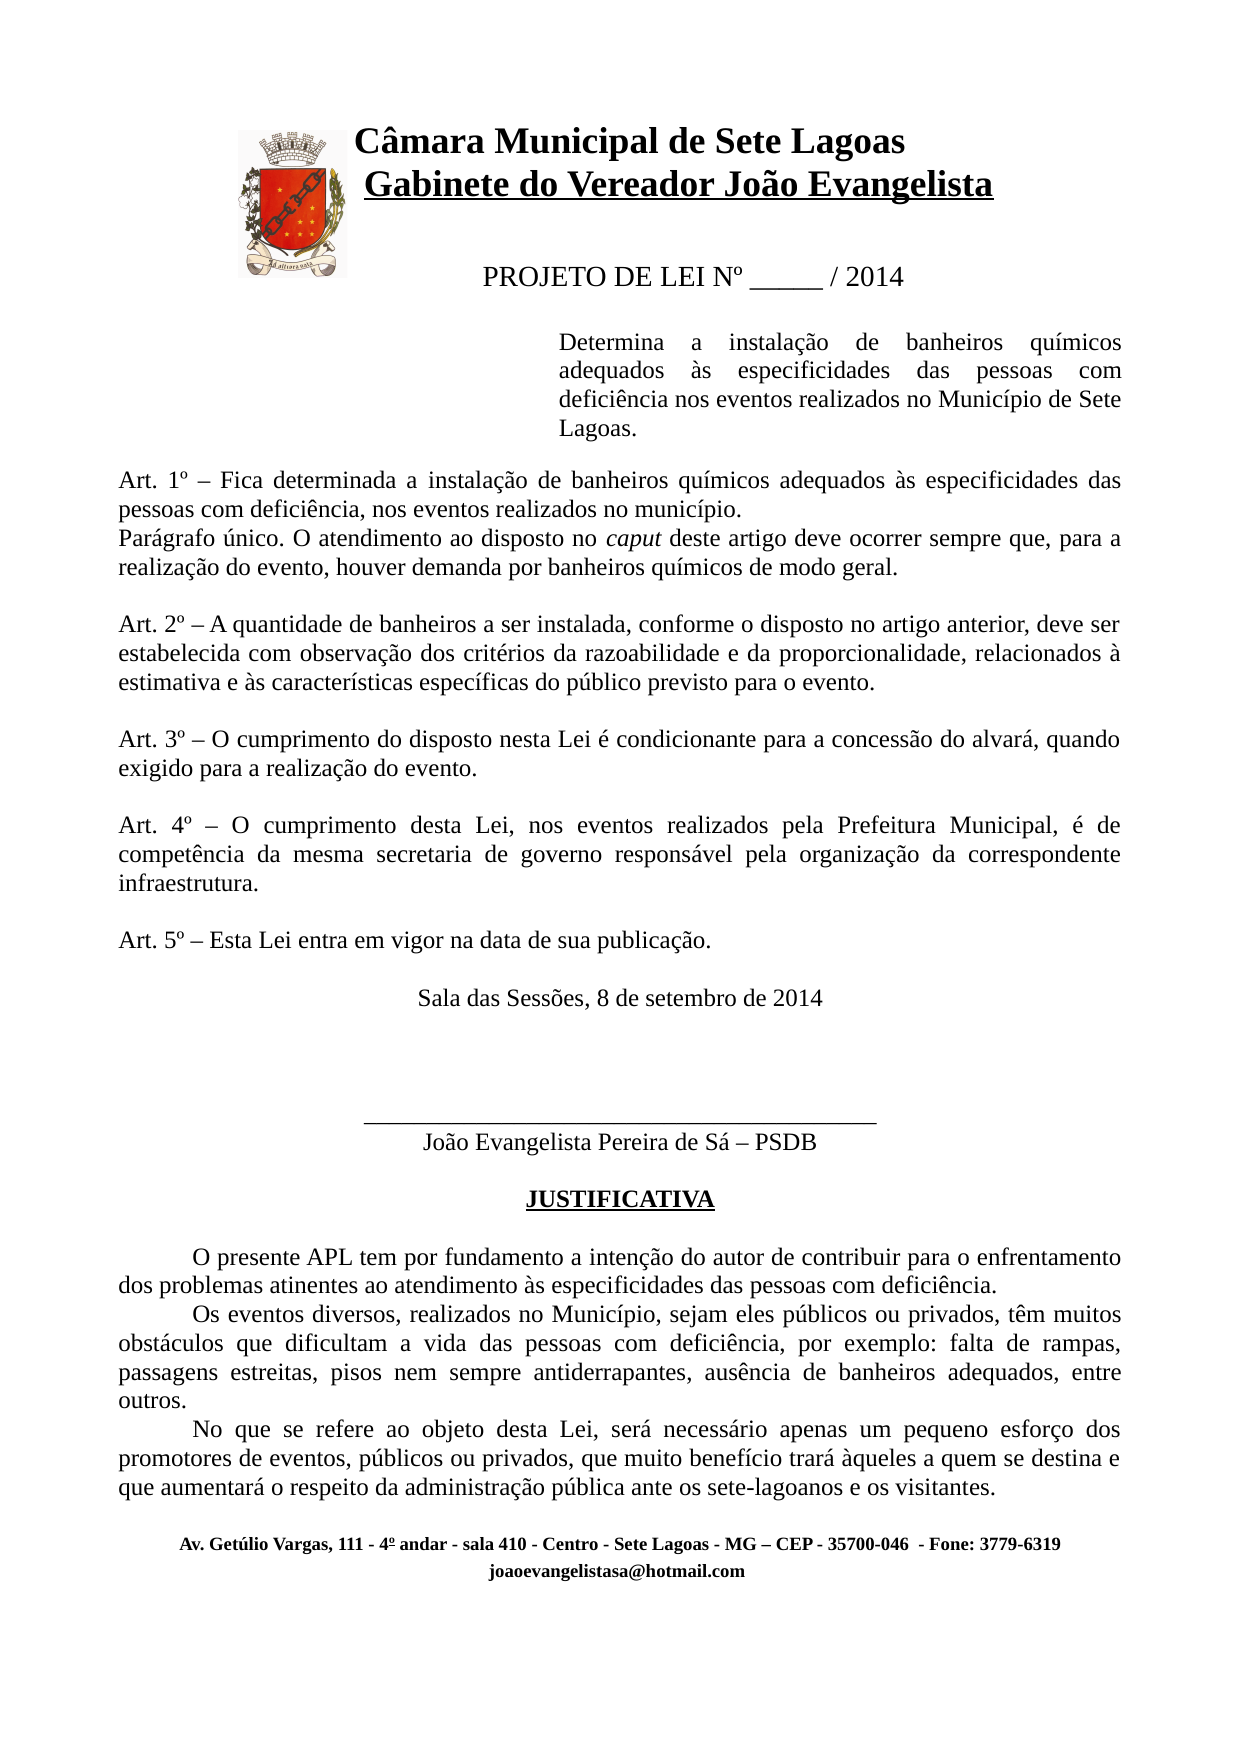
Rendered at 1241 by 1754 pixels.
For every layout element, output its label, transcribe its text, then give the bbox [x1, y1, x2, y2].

text _________________________________________ [118, 1098, 1122, 1127]
text Gabinete do Vereador João Evangelista [348, 161, 1122, 204]
text João Evangelista Pereira de Sá – PSDB [118, 1127, 1122, 1156]
text Parágrafo único. O atendimento ao disposto no caput deste artigo deve ocorrer sempre que, para a realização do evento, houver demanda por banheiros químicos de modo geral. [118, 523, 1122, 581]
text O presente APL tem por fundamento a intenção do autor de contribuir para o enfrentamento dos problemas atinentes ao atendimento às especificidades das pessoas com deficiência. [118, 1242, 1122, 1299]
text Sala das Sessões, 8 de setembro de 2014 [118, 983, 1122, 1012]
text Art. 1º – Fica determinada a instalação de banheiros químicos adequados às especificidades das pessoas com deficiência, nos eventos realizados no município. [118, 466, 1122, 523]
text Determina a instalação de banheiros químicos adequados às especificidades das pessoas com deficiência nos eventos realizados no Município de Sete Lagoas. [559, 327, 1122, 442]
picture [238, 130, 348, 278]
text Os eventos diversos, realizados no Município, sejam eles públicos ou privados, têm muitos obstáculos que dificultam a vida das pessoas com deficiência, por exemplo: falta de rampas, passagens estreitas, pisos nem sempre antiderrapantes, ausência de banheiros adequados, entre outros. [118, 1299, 1122, 1414]
text Art. 3º – O cumprimento do disposto nesta Lei é condicionante para a concessão do alvará, quando exigido para a realização do evento. [118, 724, 1122, 782]
text PROJETO DE LEI Nº _____ / 2014 [118, 259, 1122, 293]
text [118, 161, 238, 204]
text JUSTIFICATIVA [118, 1184, 1122, 1213]
text Art. 5º – Esta Lei entra em vigor na data de sua publicação. [118, 926, 1122, 954]
text Câmara Municipal de Sete Lagoas [118, 118, 1122, 161]
text Art. 2º – A quantidade de banheiros a ser instalada, conforme o disposto no artigo anterior, deve ser estabelecida com observação dos critérios da razoabilidade e da proporcionalidade, relacionados à estimativa e às características específicas do público previsto para o evento. [118, 609, 1122, 696]
text Av. Getúlio Vargas, 111 - 4º andar - sala 410 - Centro - Sete Lagoas - MG – CEP - 35700-046 - Fone: 3779-6319 joaoevangelistasa@hotmail.com [118, 1533, 1122, 1583]
text No que se refere ao objeto desta Lei, será necessário apenas um pequeno esforço dos promotores de eventos, públicos ou privados, que muito benefício trará àqueles a quem se destina e que aumentará o respeito da administração pública ante os sete-lagoanos e os visitantes. [118, 1414, 1122, 1501]
text Art. 4º – O cumprimento desta Lei, nos eventos realizados pela Prefeitura Municipal, é de competência da mesma secretaria de governo responsável pela organização da correspondente infraestrutura. [118, 811, 1122, 897]
